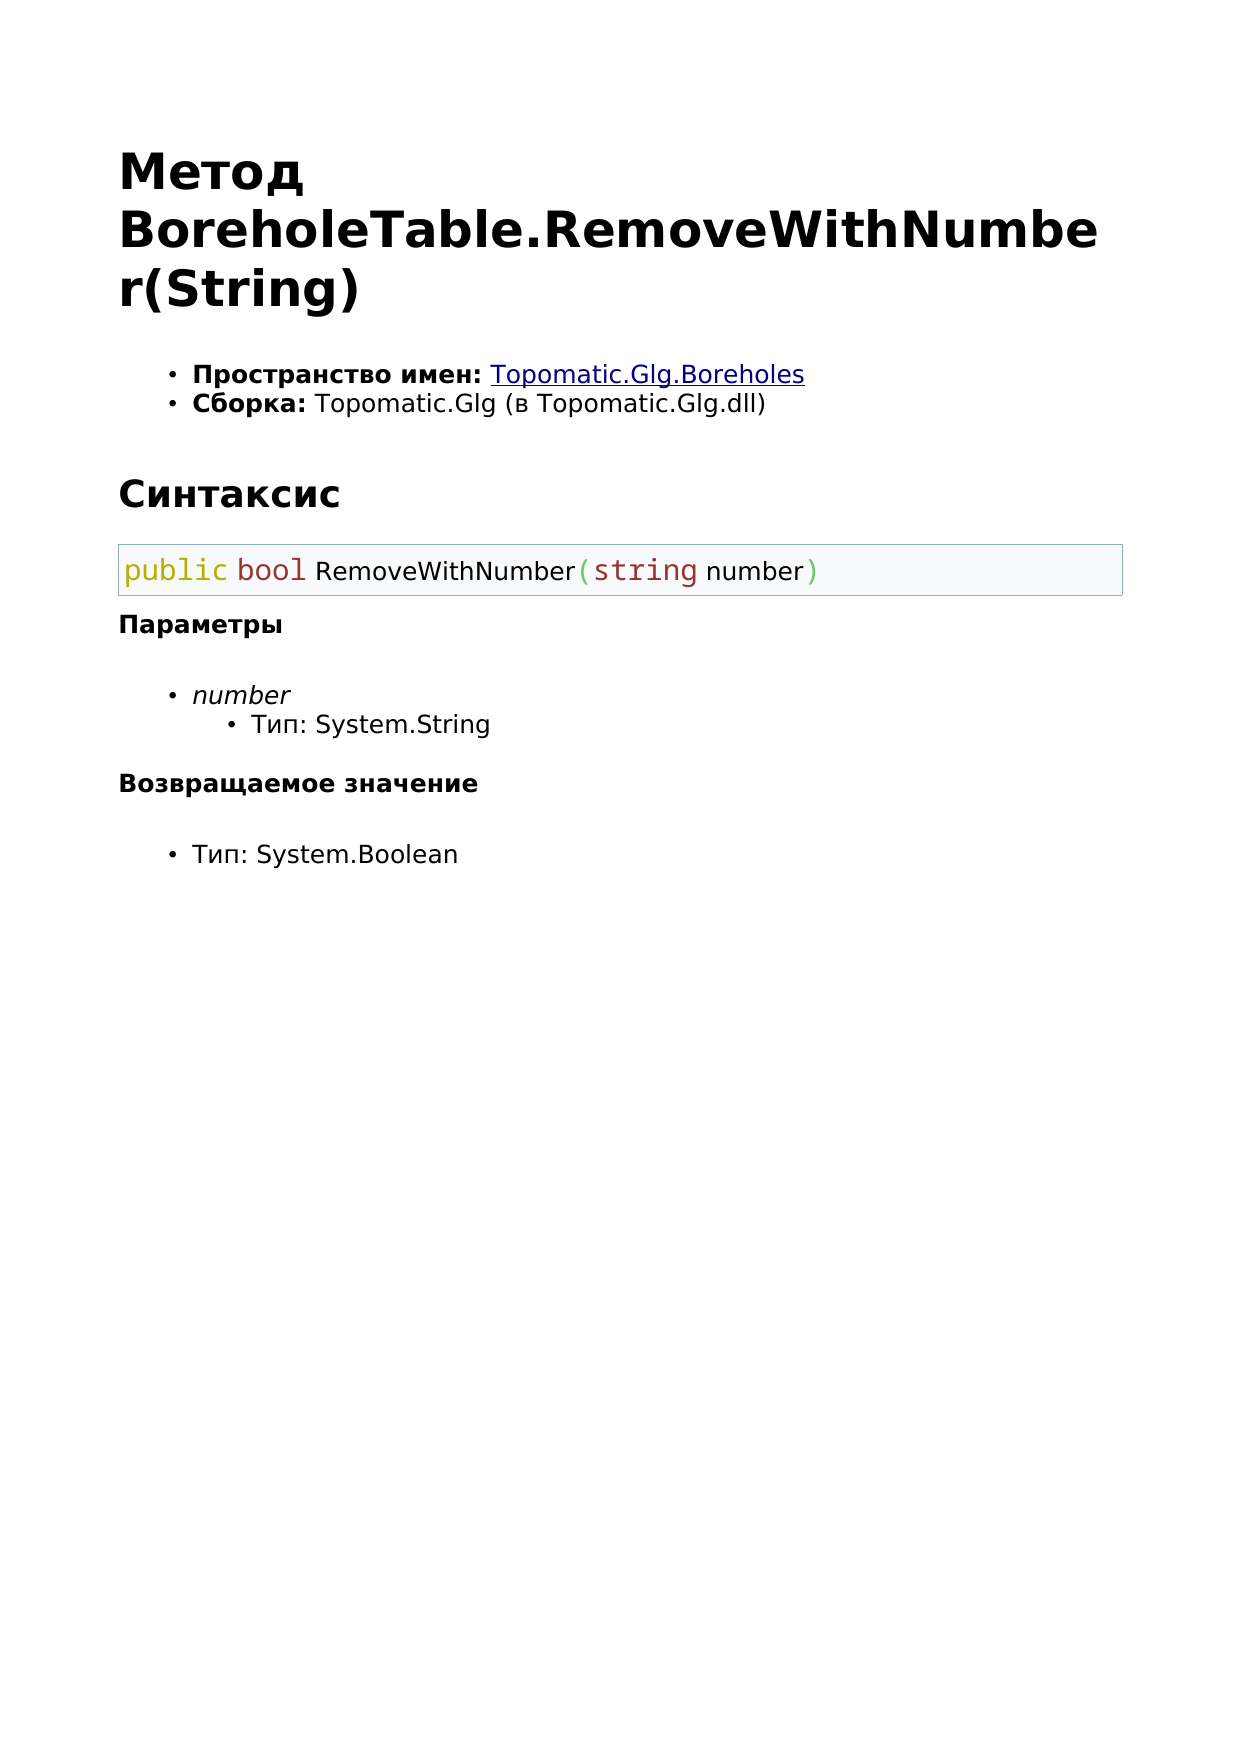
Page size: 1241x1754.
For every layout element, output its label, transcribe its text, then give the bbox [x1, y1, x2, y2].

table_header public bool RemoveWithNumber(string number) [119, 545, 1122, 595]
subtitle Синтаксис [118, 473, 1122, 516]
subtitle Метод BoreholeTable.RemoveWithNumber(String) [118, 143, 1122, 318]
text Параметры [118, 610, 1122, 639]
text Возвращаемое значение [118, 769, 1122, 798]
list Тип: System.Boolean [177, 840, 1122, 869]
list Пространство имен: Topomatic.Glg.Boreholes [177, 360, 1122, 389]
list number [177, 681, 1122, 710]
list Сборка: Topomatic.Glg (в Topomatic.Glg.dll) [177, 389, 1122, 418]
list Тип: System.String [236, 710, 1122, 739]
